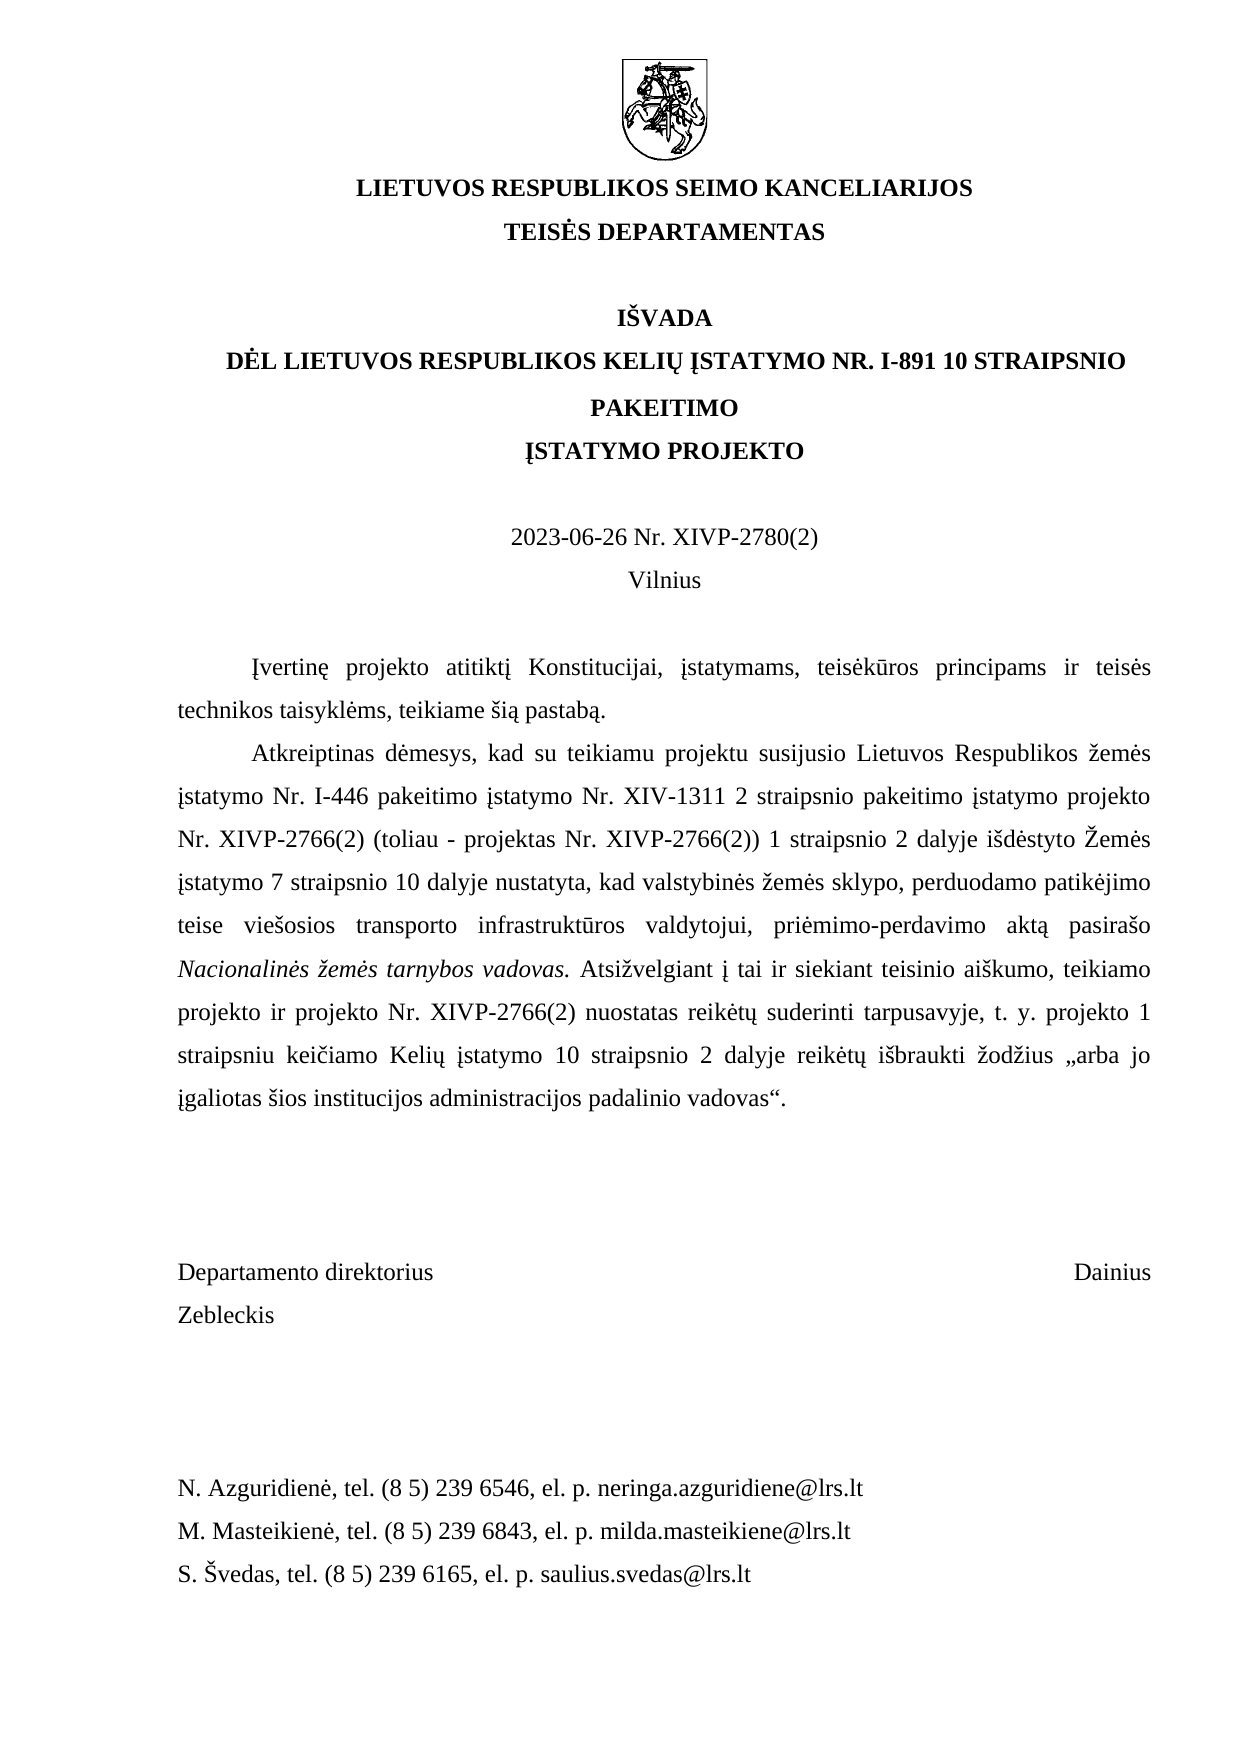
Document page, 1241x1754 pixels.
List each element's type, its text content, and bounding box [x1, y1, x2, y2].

text Departamento direktorius Dainius Zebleckis [177, 1257, 1152, 1329]
text LIETUVOS RESPUBLIKOS SEIMO KANCELIARIJOS [177, 173, 1152, 202]
text M. Masteikienė, tel. (8 5) 239 6843, el. p. milda.masteikiene@lrs.lt [177, 1516, 1152, 1544]
text 2023-06-26 Nr. XIVP-2780(2) [177, 522, 1152, 551]
text ĮSTATYMO PROJEKTO [177, 436, 1152, 465]
text S. Švedas, tel. (8 5) 239 6165, el. p. saulius.svedas@lrs.lt [177, 1559, 1152, 1588]
text Įvertinę projekto atitiktį Konstitucijai, įstatymams, teisėkūros principams ir teisės technikos taisyklėms, teikiame šią pastabą. [177, 652, 1152, 724]
text Vilnius [177, 566, 1152, 594]
text N. Azguridienė, tel. (8 5) 239 6546, el. p. neringa.azguridiene@lrs.lt [177, 1473, 1152, 1501]
text PAKEITIMO [177, 393, 1152, 422]
text IŠVADA [177, 303, 1152, 332]
subtitle TEISĖS DEPARTAMENTAS [177, 217, 1152, 245]
list Atkreiptinas dėmesys, kad su teikiamu projektu susijusio Lietuvos Respublikos žemės įstatymo Nr. I-446 pakeitimo įstatymo Nr. XIV-1311 2 straipsnio pakeitimo įstatymo projekto Nr. XIVP-2766(2) (toliau - projektas Nr. XIVP-2766(2)) 1 straipsnio 2 dalyje išdėstyto Žemės įstatymo 7 straipsnio 10 dalyje nustatyta, kad valstybinės žemės sklypo, perduodamo patikėjimo teise viešosios transporto infrastruktūros valdytojui, priėmimo-perdavimo aktą pasirašo Nacionalinės žemės tarnybos vadovas. Atsižvelgiant į tai ir siekiant teisinio aiškumo, teikiamo projekto ir projekto Nr. XIVP-2766(2) nuostatas reikėtų suderinti tarpusavyje, t. y. projekto 1 straipsniu keičiamo Kelių įstatymo 10 straipsnio 2 dalyje reikėtų išbraukti žodžius „arba jo įgaliotas šios institucijos administracijos padalinio vadovas“. [177, 738, 1152, 1112]
text DĖL LIETUVOS RESPUBLIKOS KELIŲ ĮSTATYMO NR. I-891 10 STRAIPSNIO [177, 346, 1181, 375]
